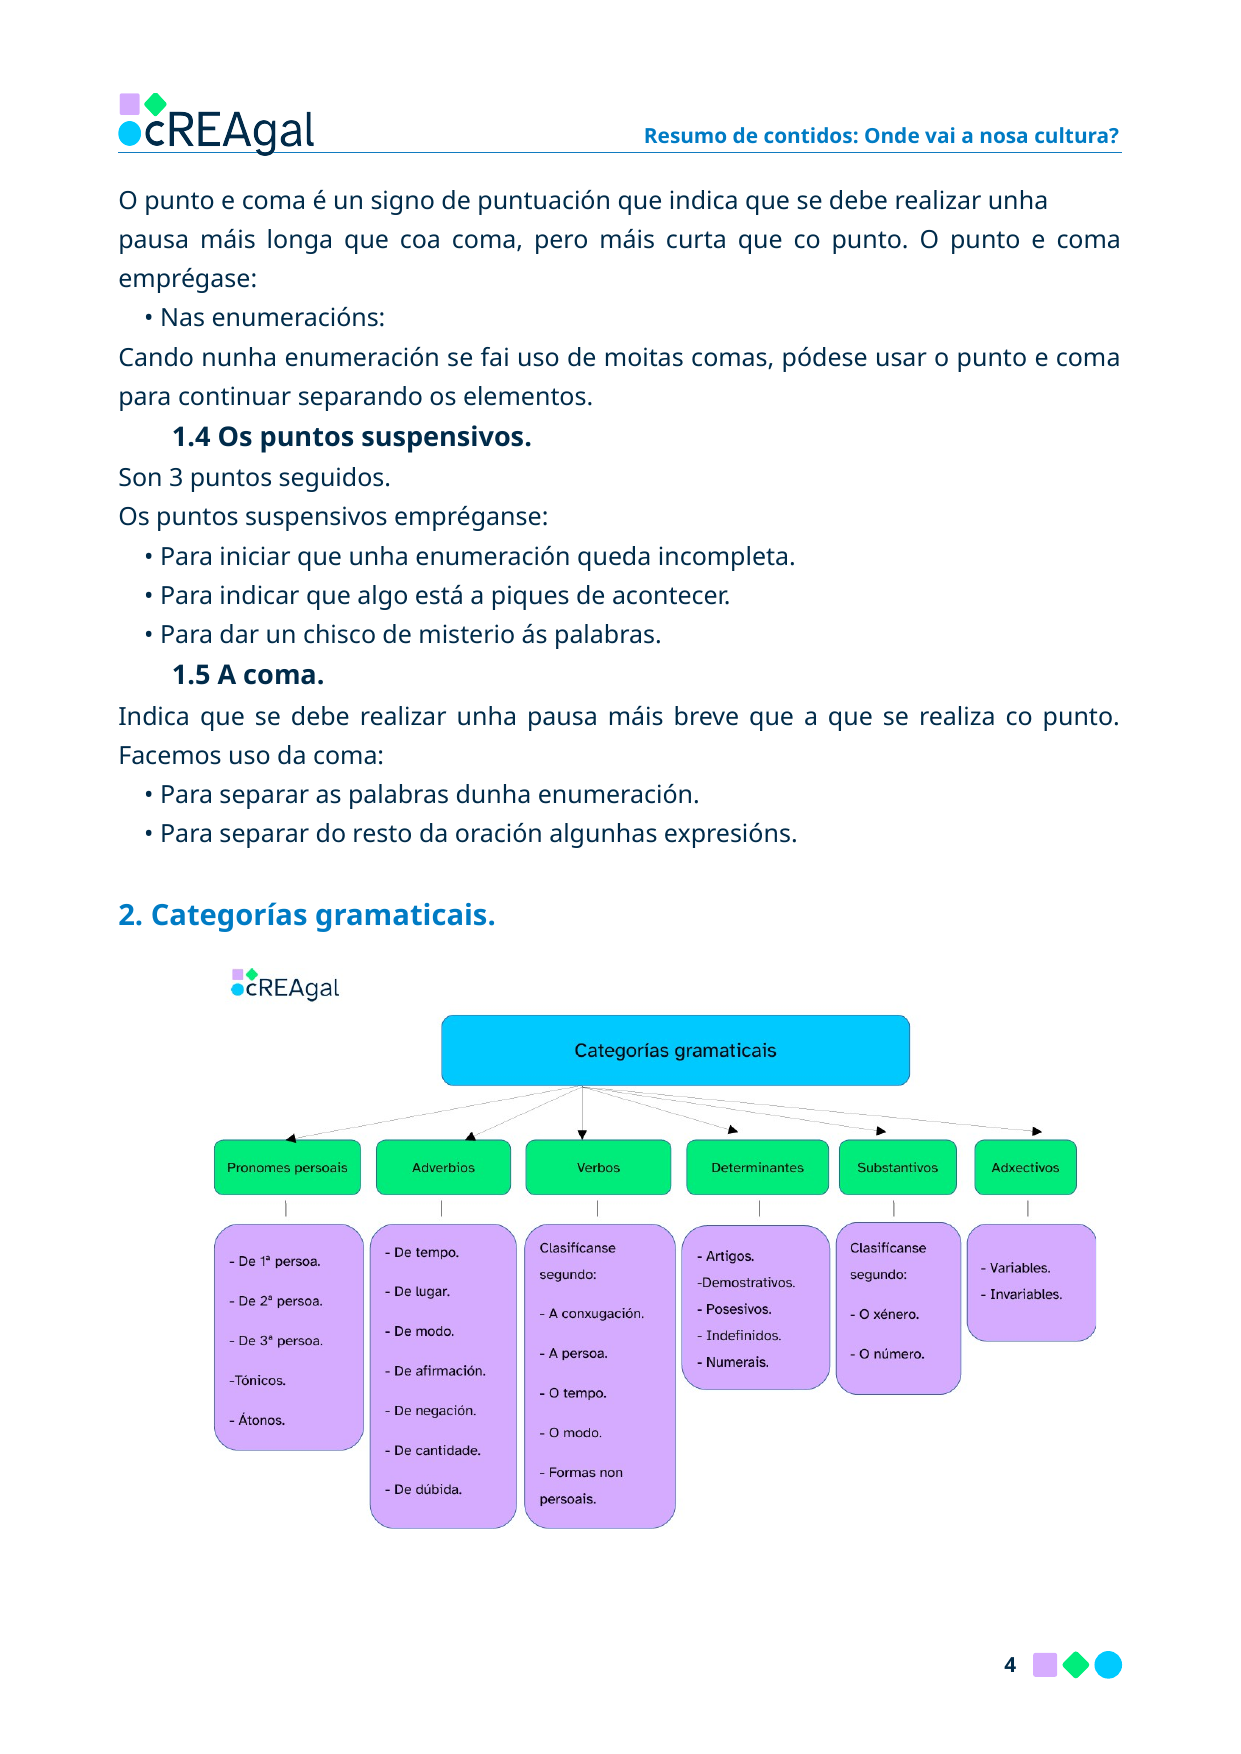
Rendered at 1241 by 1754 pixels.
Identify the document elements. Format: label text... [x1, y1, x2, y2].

text • Para separar do resto da oración algunhas expresións. [118, 816, 1122, 850]
text • Para indicar que algo está a piques de acontecer. [118, 577, 1122, 611]
text 1.4 Os puntos suspensivos. [118, 417, 1122, 454]
subtitle 2. Categorías gramaticais. [118, 894, 1122, 934]
text Cando nunha enumeración se fai uso de moitas comas, pódese usar o punto e coma para continuar separando os elementos. [118, 339, 1122, 412]
text pausa máis longa que coa coma, pero máis curta que co punto. O punto e coma emprégase: [118, 222, 1122, 295]
picture [213, 968, 1097, 1529]
text Son 3 puntos seguidos. [118, 460, 1122, 494]
text O punto e coma é un signo de puntuación que indica que se debe realizar unha [118, 182, 1122, 217]
text • Para separar as palabras dunha enumeración. [118, 776, 1122, 811]
text 1.5 A coma. [118, 656, 1122, 693]
picture [118, 93, 314, 156]
text • Nas enumeracións: [118, 300, 1122, 334]
text Os puntos suspensivos empréganse: [118, 499, 1122, 533]
text Indica que se debe realizar unha pausa máis breve que a que se realiza co punto. Facemos uso da coma: [118, 698, 1122, 771]
text • Para iniciar que unha enumeración queda incompleta. [118, 538, 1122, 572]
text • Para dar un chisco de misterio ás palabras. [118, 617, 1122, 651]
